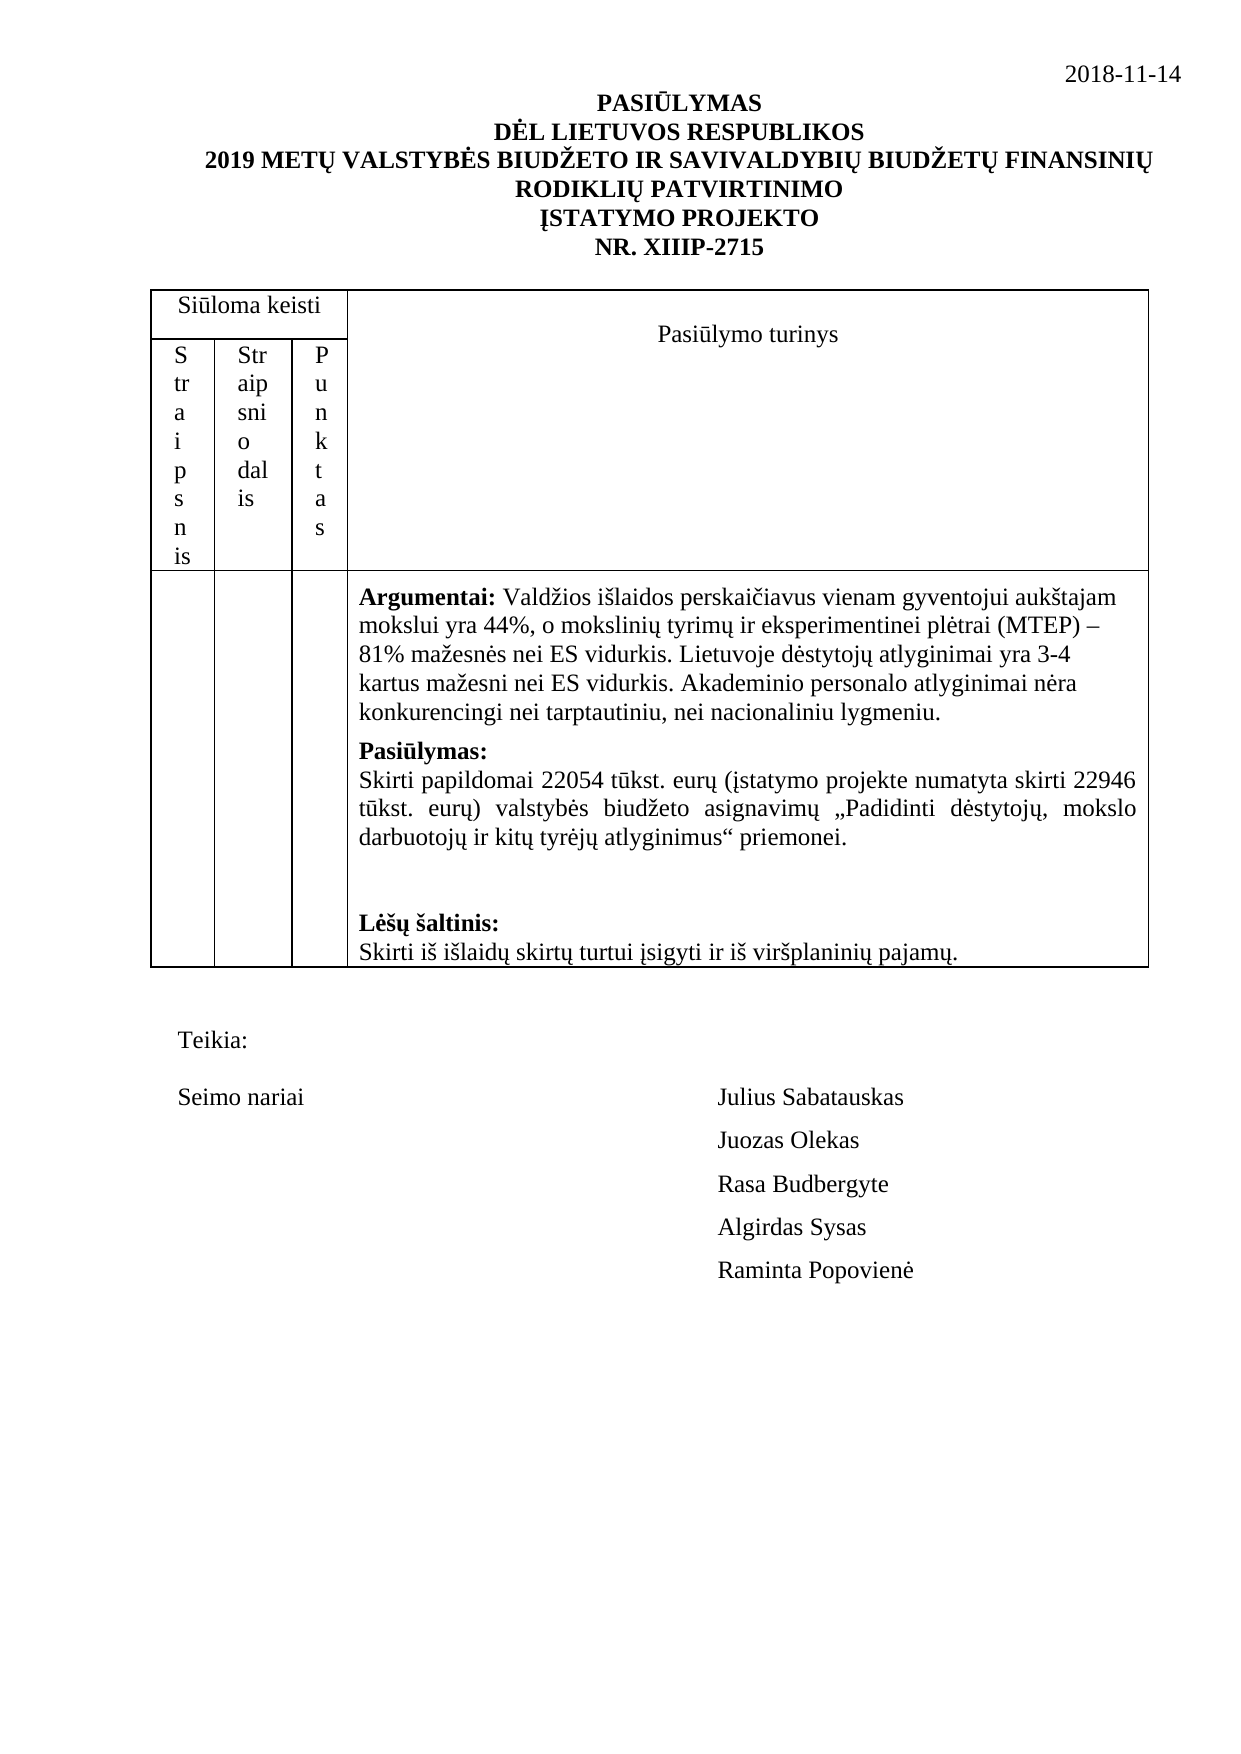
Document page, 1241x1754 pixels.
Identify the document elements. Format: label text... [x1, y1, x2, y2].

table_cell [215, 571, 291, 966]
table_header Pasiūlymo turinys [348, 291, 1148, 570]
text NR. XIIIP-2715 [177, 232, 1181, 260]
text Teikia: [177, 1025, 1181, 1054]
table_cell Argumentai: Valdžios išlaidos perskaičiavus vienam gyventojui aukštajam mokslui yra 44%, o mokslinių tyrimų ir eksperimentinei plėtrai (MTEP) – 81% mažesnės nei ES vidurkis. Lietuvoje dėstytojų atlyginimai yra 3-4 kartus mažesni nei ES vidurkis. Akademinio personalo atlyginimai nėra konkurencingi nei tarptautiniu, nei nacionaliniu lygmeniu. Pasiūlymas: Skirti papildomai 22054 tūkst. eurų (įstatymo projekte numatyta skirti 22946 tūkst. eurų) valstybės biudžeto asignavimų „Padidinti dėstytojų, mokslo darbuotojų ir kitų tyrėjų atlyginimus“ priemonei. Lėšų šaltinis: Skirti iš išlaidų skirtų turtui įsigyti ir iš viršplaninių pajamų. [348, 571, 1148, 966]
table_cell [152, 571, 214, 966]
table_cell [293, 571, 347, 966]
text Algirdas Sysas [177, 1212, 1181, 1241]
text DĖL LIETUVOS RESPUBLIKOS [177, 117, 1181, 145]
text Seimo nariai Julius Sabatauskas [177, 1082, 1181, 1111]
table_cell Straipsnio dalis [215, 340, 291, 570]
text Juozas Olekas [177, 1126, 1181, 1154]
table_cell Straipsnis [152, 340, 214, 570]
text Rasa Budbergyte [177, 1169, 1181, 1197]
table_header Siūloma keisti [152, 291, 347, 338]
text PASIŪLYMAS [177, 88, 1181, 117]
text 2019 METŲ VALSTYBĖS BIUDŽETO IR SAVIVALDYBIŲ BIUDŽETŲ FINANSINIŲ RODIKLIŲ PATVIRTINIMO [177, 145, 1181, 203]
text Raminta Popovienė [177, 1255, 1181, 1284]
text ĮSTATYMO PROJEKTO [177, 203, 1181, 232]
text 2018-11-14 [177, 59, 1181, 88]
table_cell Punktas [293, 340, 347, 570]
